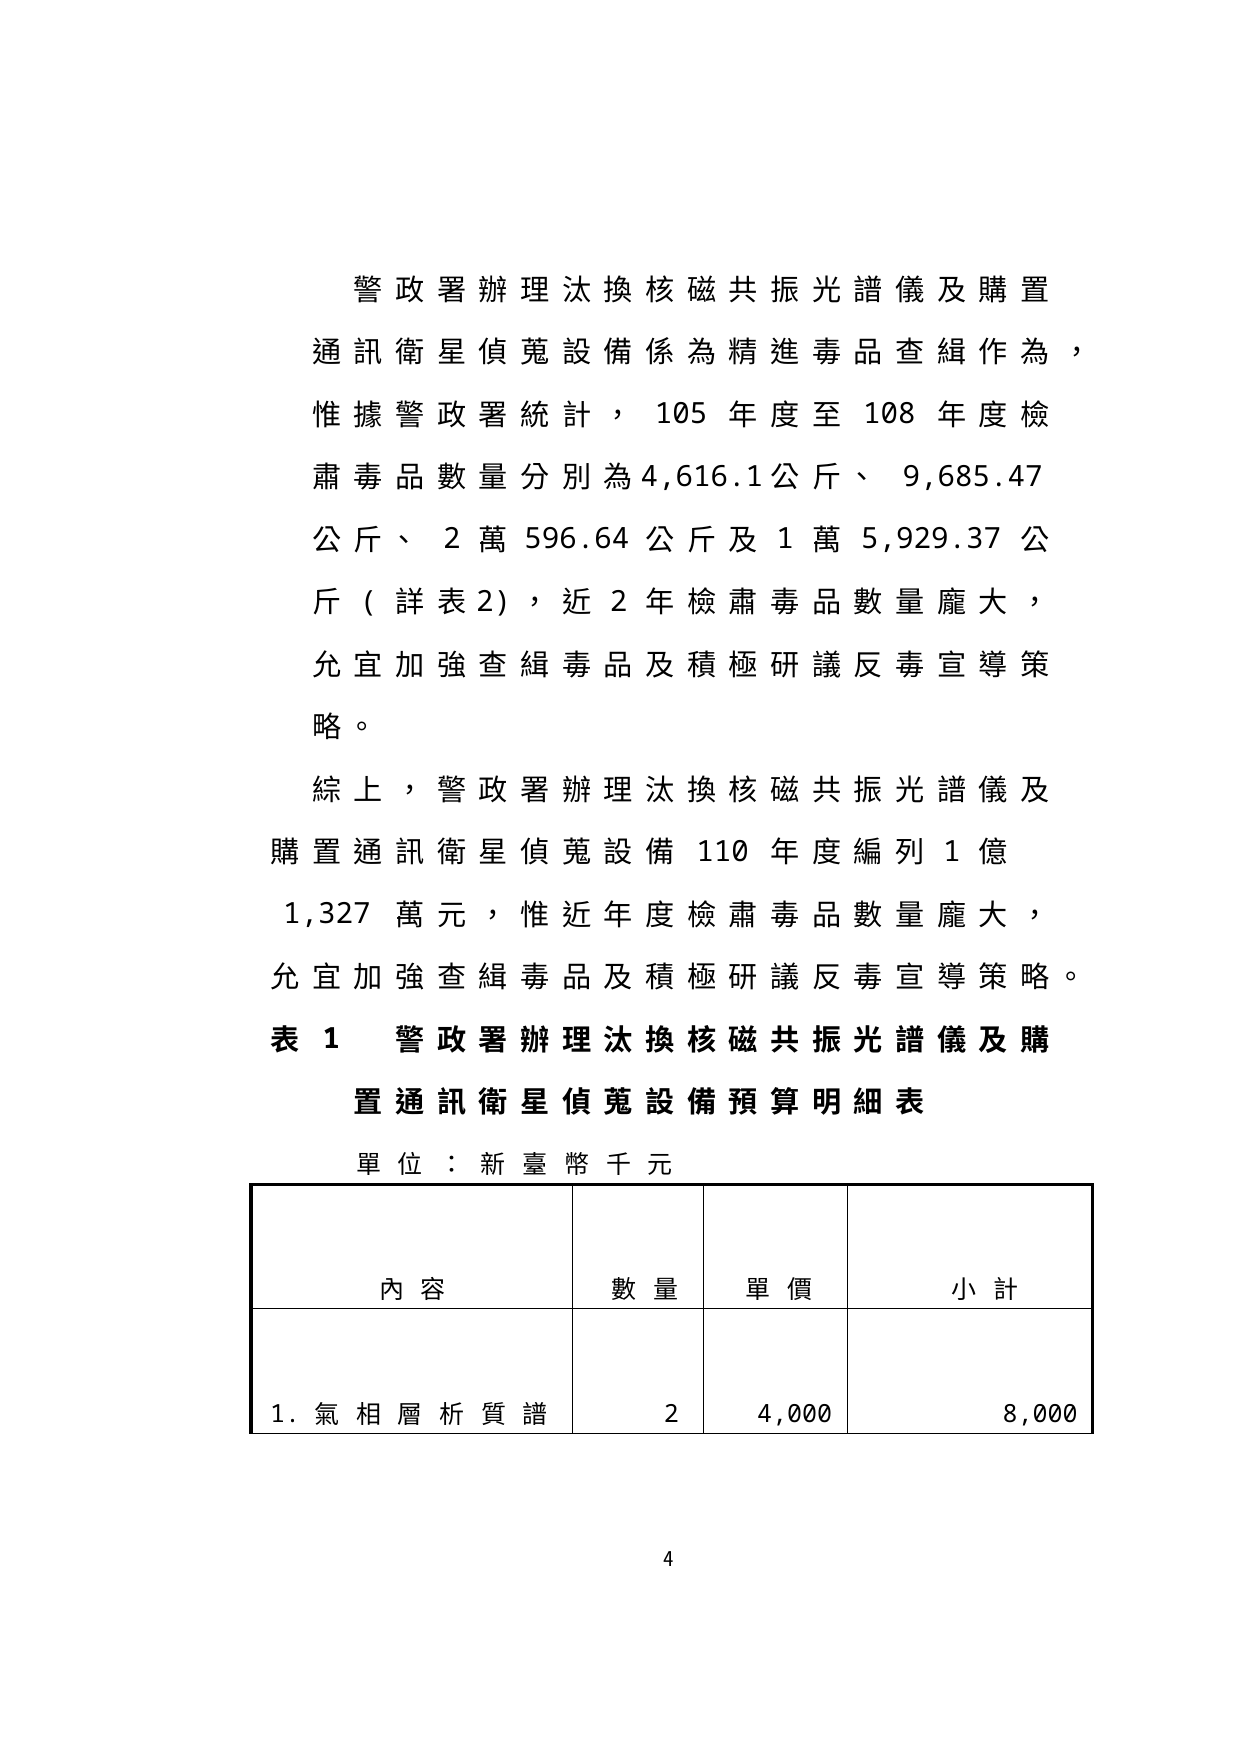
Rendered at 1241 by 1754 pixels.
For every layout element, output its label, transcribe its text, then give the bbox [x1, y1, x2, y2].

table_cell 4,000 [704, 1309, 847, 1433]
text 表1 警政署辦理汰換核磁共振光譜儀及購置通訊衛星偵蒐設備預算明細表 單位：新臺幣千元 [239, 996, 1067, 1183]
text 警政署辦理汰換核磁共振光譜儀及購置通訊衛星偵蒐設備係為精進毒品查緝作為，惟據警政署統計，105年度至108年度檢肅毒品數量分別為4,616.1公斤、9,685.47公斤、2萬596.64公斤及1萬5,929.37公斤(詳表2)，近2年檢肅毒品數量龐大，允宜加強查緝毒品及積極研議反毒宣導策略。 [269, 246, 1056, 746]
table_cell 1.氣相層析質譜 [253, 1309, 572, 1433]
table_header 內容 [253, 1186, 572, 1308]
table_header 單價 [704, 1186, 847, 1308]
table_header 小計 [848, 1186, 1091, 1308]
table_header 數量 [573, 1186, 703, 1308]
table_cell 2 [573, 1309, 703, 1433]
table_cell 8,000 [848, 1309, 1091, 1433]
text 綜上，警政署辦理汰換核磁共振光譜儀及購置通訊衛星偵蒐設備110年度編列1億1,327萬元，惟近年度檢肅毒品數量龐大，允宜加強查緝毒品及積極研議反毒宣導策略。 [240, 746, 1056, 996]
